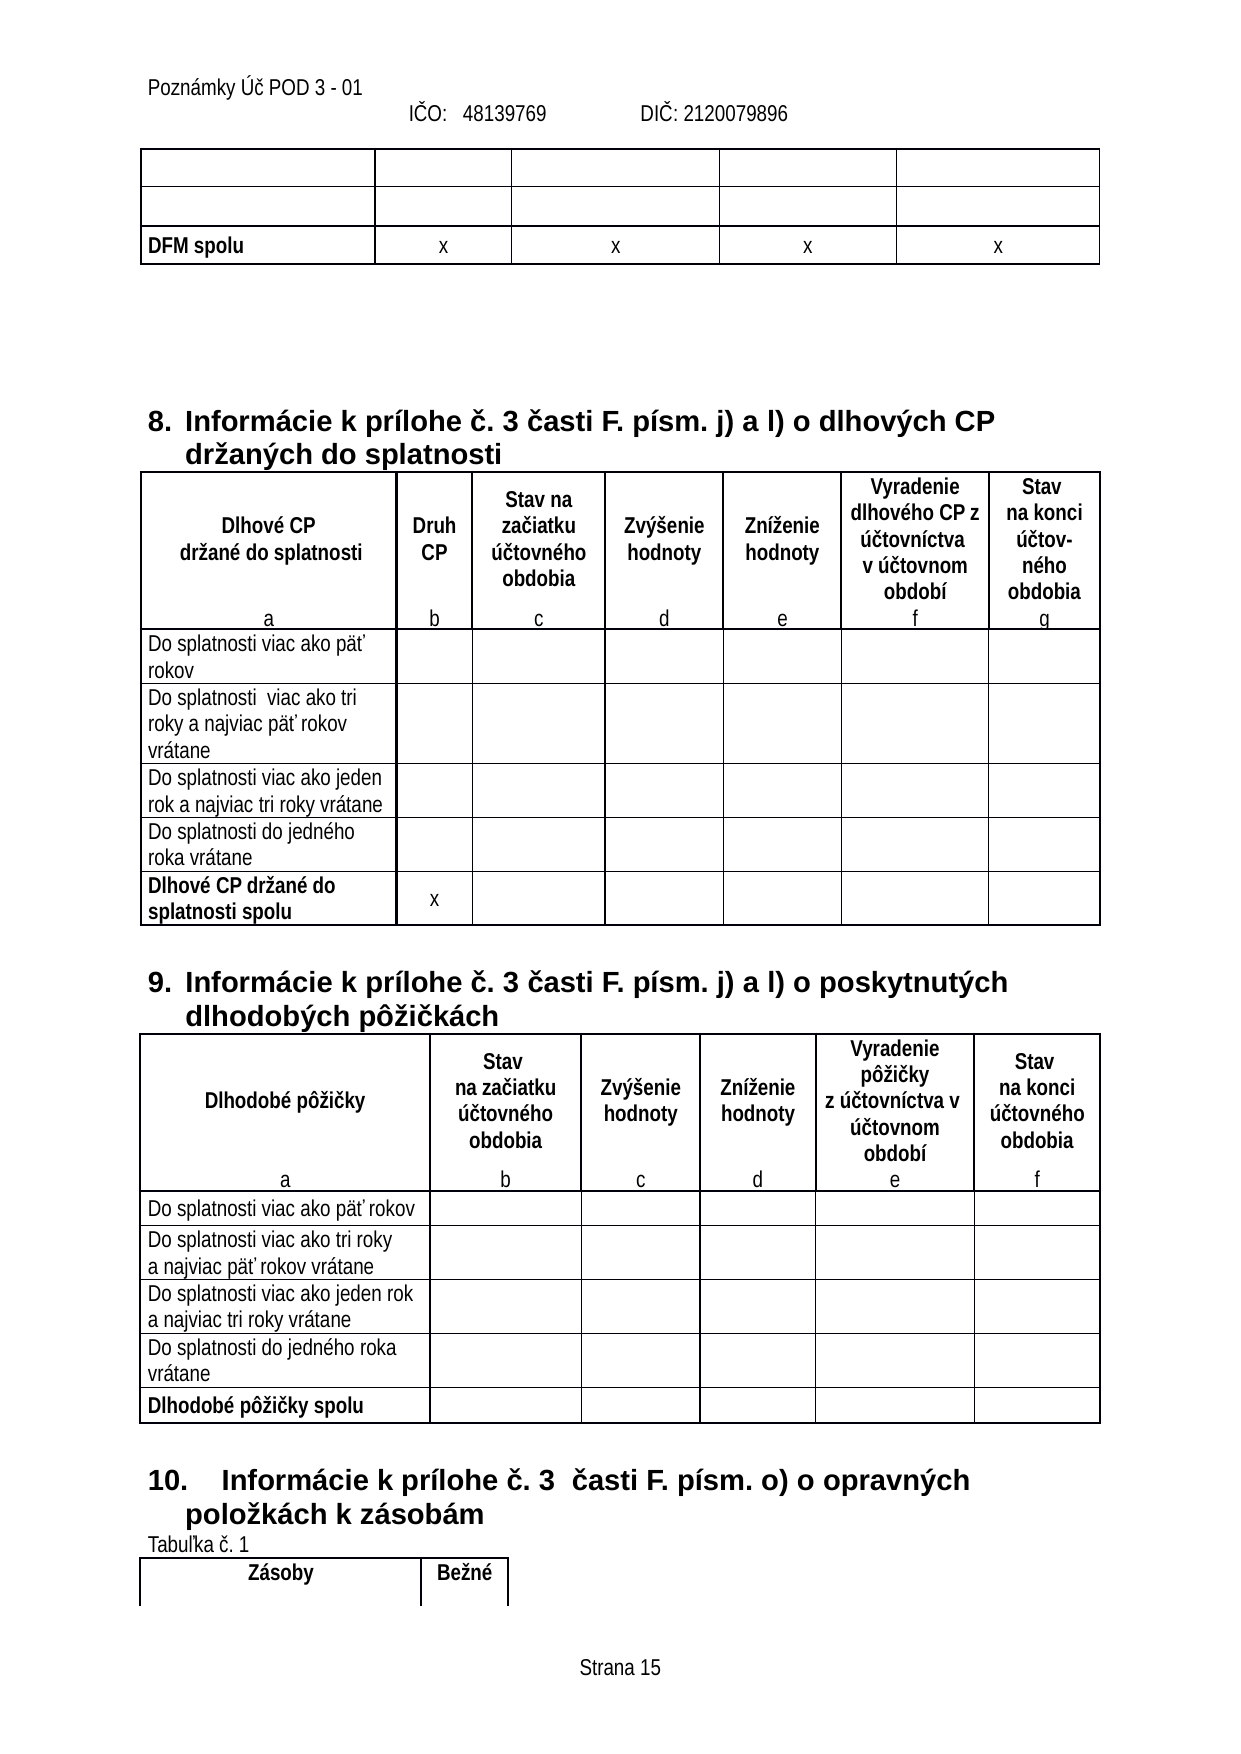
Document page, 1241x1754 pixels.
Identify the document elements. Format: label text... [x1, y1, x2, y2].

table_cell [701, 1192, 815, 1225]
table_cell [816, 1334, 974, 1387]
table_header Stav na začiatku účtovného obdobia [431, 1035, 580, 1166]
table_cell [724, 684, 841, 763]
table_cell [724, 818, 841, 871]
table_cell [989, 872, 1099, 924]
table_header Zníženie hodnoty [724, 473, 840, 604]
table_cell [842, 872, 988, 924]
table_cell x [512, 227, 719, 263]
table_cell [701, 1226, 815, 1279]
text Tabuľka č. 1 [148, 1531, 1092, 1557]
table_cell [473, 872, 604, 924]
table_cell [606, 684, 723, 763]
table_cell a [141, 1166, 429, 1190]
table_cell [473, 764, 604, 817]
table_cell d [701, 1166, 815, 1190]
table_cell [398, 818, 472, 871]
table_cell [975, 1280, 1099, 1333]
table_cell [512, 187, 719, 224]
table_cell Do splatnosti viac ako päť rokov [141, 1192, 429, 1225]
table_header Vyradenie pôžičky z účtovníctva v účtovnom období [817, 1035, 973, 1166]
table_cell [701, 1334, 815, 1387]
table_cell [989, 630, 1099, 683]
table_header Stav na konci účtov-ného obdobia [990, 473, 1099, 604]
table_cell [724, 764, 841, 817]
table_header Vyradenie dlhového CP z účtovníctva v účtovnom období [842, 473, 988, 604]
table_cell Do splatnosti viac ako jeden rok a najviac tri roky vrátane [141, 1280, 429, 1333]
table_cell Do splatnosti do jedného roka vrátane [142, 818, 395, 871]
table_header [509, 1557, 1100, 1606]
table_cell x [897, 227, 1099, 263]
table_cell [897, 187, 1099, 224]
table_cell Dlhové CP držané do splatnosti spolu [142, 872, 395, 924]
table_cell Do splatnosti viac ako päť rokov [142, 630, 395, 683]
table_cell [842, 630, 988, 683]
table_cell [720, 150, 896, 186]
table_cell [989, 818, 1099, 871]
table_cell x [376, 227, 511, 263]
table_cell x [398, 872, 472, 924]
table_cell [582, 1226, 699, 1279]
table_header Zvýšenie hodnoty [606, 473, 722, 604]
table_cell [842, 818, 988, 871]
table_cell [582, 1334, 699, 1387]
table_cell x [720, 227, 896, 263]
table_cell [816, 1226, 974, 1279]
table_cell c [582, 1166, 699, 1190]
table_header Bežné [422, 1559, 507, 1606]
table_cell [582, 1280, 699, 1333]
table_cell [142, 187, 374, 224]
table_cell e [724, 605, 840, 628]
table_cell b [398, 605, 471, 628]
table_cell [606, 818, 723, 871]
table_cell [398, 684, 472, 763]
table_cell Do splatnosti viac ako tri roky a najviac päť rokov vrátane [142, 684, 395, 763]
table_header Dlhodobé pôžičky [141, 1035, 429, 1166]
table_cell [398, 630, 472, 683]
table_header Dlhové CP držané do splatnosti [142, 473, 395, 604]
title Informácie k prílohe č. 3 časti F. písm. o) o opravných položkách k zásobám [148, 1463, 1092, 1531]
table_cell [724, 872, 841, 924]
table_cell [582, 1192, 699, 1225]
table_header Stav na začiatku účtovného obdobia [473, 473, 604, 604]
title Informácie k prílohe č. 3 časti F. písm. j) a l) o poskytnutých dlhodobých pôžičkách [148, 965, 1092, 1032]
table_header Stav na konci účtovného obdobia [975, 1035, 1099, 1166]
table_cell [582, 1388, 699, 1422]
table_cell b [431, 1166, 580, 1190]
table_header Zníženie hodnoty [701, 1035, 815, 1166]
table_cell f [842, 605, 988, 628]
table_cell [897, 150, 1099, 186]
table_cell [842, 764, 988, 817]
table_cell Dlhodobé pôžičky spolu [141, 1388, 429, 1422]
table_cell [701, 1388, 815, 1422]
table_cell [376, 187, 511, 224]
table_cell DFM spolu [142, 227, 374, 263]
table_cell [975, 1192, 1099, 1225]
table_cell [842, 684, 988, 763]
table_cell [724, 630, 841, 683]
table_cell [473, 630, 604, 683]
table_cell [431, 1226, 581, 1279]
table_cell d [606, 605, 722, 628]
table_cell [606, 872, 723, 924]
table_cell [606, 764, 723, 817]
table_cell f [975, 1166, 1099, 1190]
table_cell a [142, 605, 395, 628]
table_cell Do splatnosti viac ako jeden rok a najviac tri roky vrátane [142, 764, 395, 817]
table_cell [431, 1388, 581, 1422]
table_header Druh CP [398, 473, 471, 604]
table_cell [975, 1334, 1099, 1387]
table_cell [398, 764, 472, 817]
table_cell [816, 1280, 974, 1333]
table_cell [816, 1192, 974, 1225]
table_header Zásoby [141, 1559, 420, 1606]
table_cell [473, 818, 604, 871]
table_header Zvýšenie hodnoty [582, 1035, 699, 1166]
table_cell [376, 150, 511, 186]
table_cell [512, 150, 719, 186]
table_cell [473, 684, 604, 763]
table_cell Do splatnosti do jedného roka vrátane [141, 1334, 429, 1387]
table_cell [975, 1388, 1099, 1422]
table_cell [720, 187, 896, 224]
title Informácie k prílohe č. 3 časti F. písm. j) a l) o dlhových CP držaných do splatnosti [148, 404, 1092, 471]
table_cell g [990, 605, 1099, 628]
table_cell c [473, 605, 604, 628]
table_cell [989, 684, 1099, 763]
table_cell [816, 1388, 974, 1422]
table_cell e [817, 1166, 973, 1190]
table_cell [606, 630, 723, 683]
table_cell [431, 1334, 581, 1387]
table_cell [142, 150, 374, 186]
table_cell Do splatnosti viac ako tri roky a najviac päť rokov vrátane [141, 1226, 429, 1279]
table_cell [431, 1192, 581, 1225]
table_cell [701, 1280, 815, 1333]
table_cell [989, 764, 1099, 817]
table_cell [975, 1226, 1099, 1279]
table_cell [431, 1280, 581, 1333]
